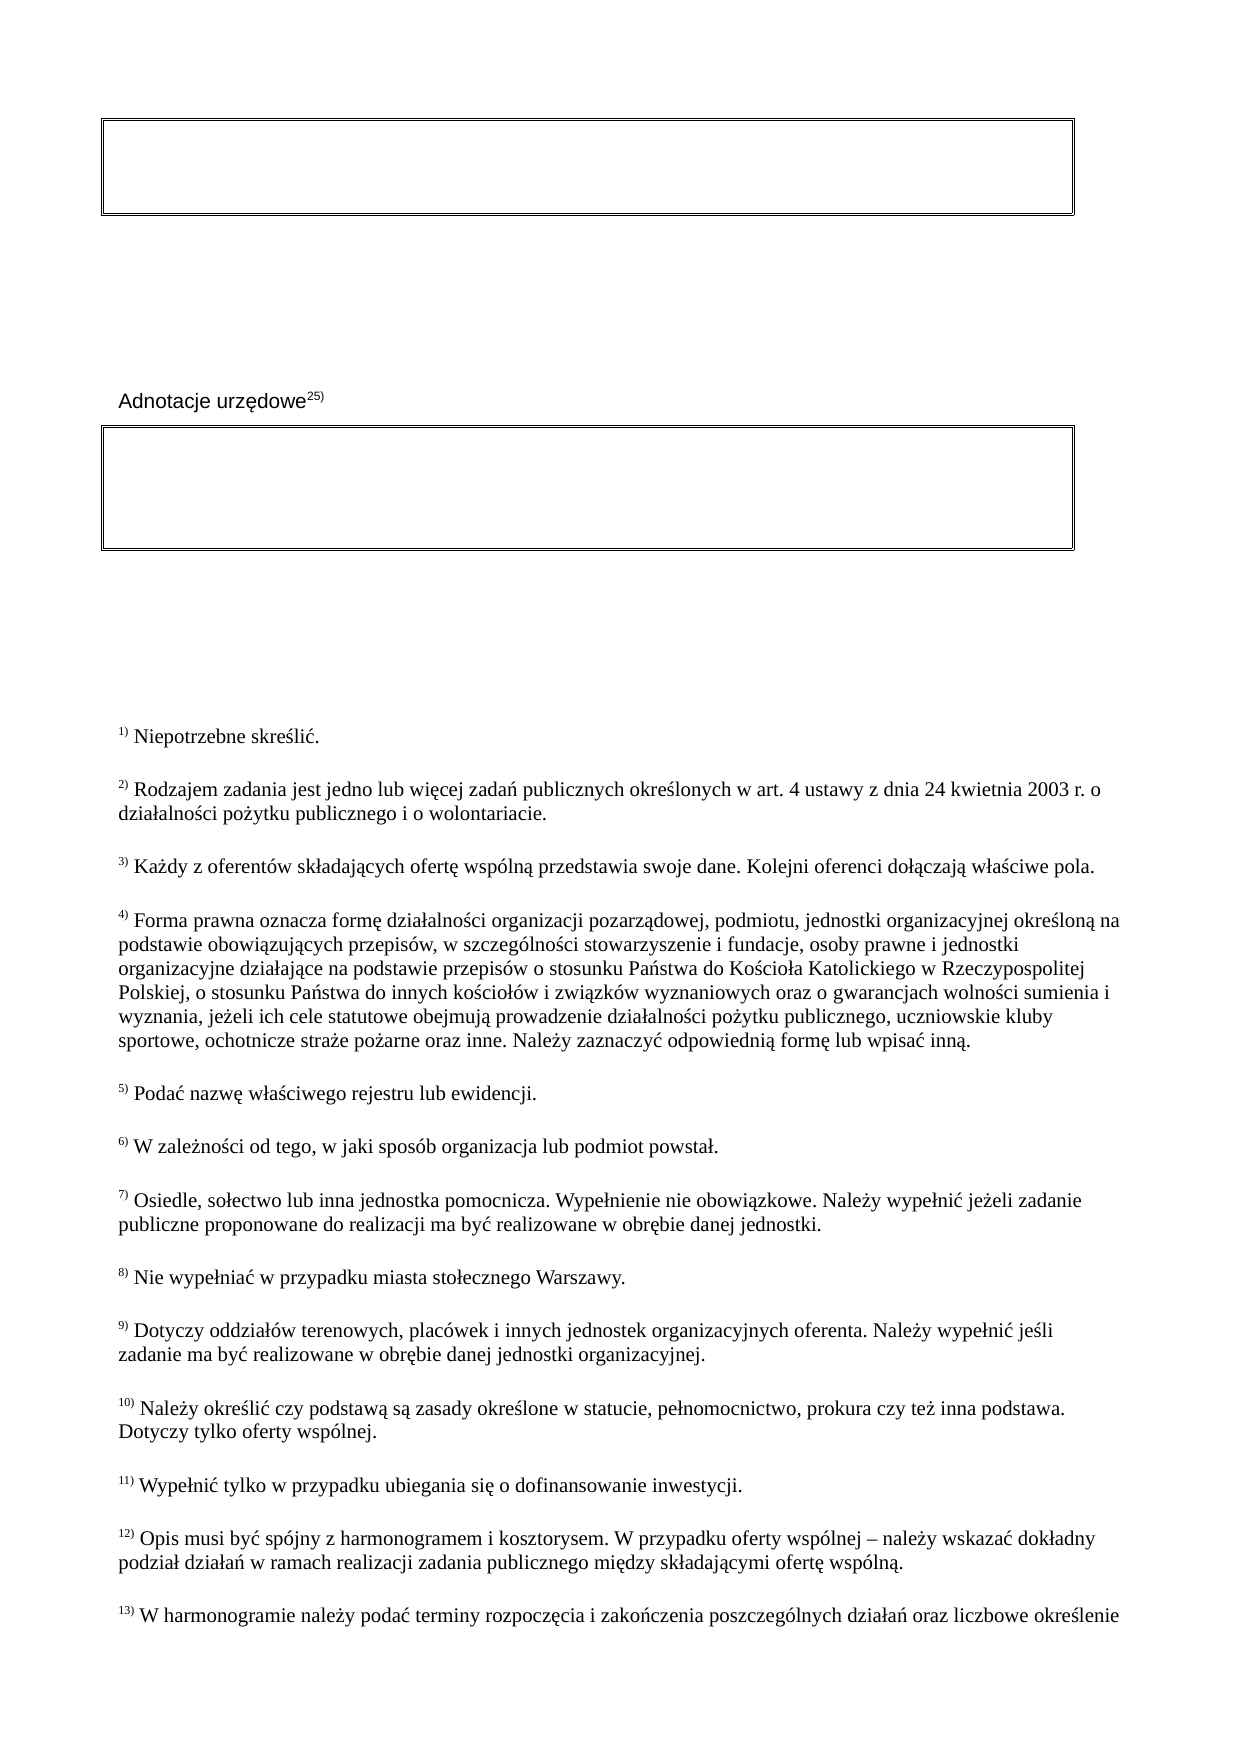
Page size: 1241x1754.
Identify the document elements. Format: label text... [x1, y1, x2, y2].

text 3) Każdy z oferentów składających ofertę wspólną przedstawia swoje dane. Kolejni oferenci dołączają właściwe pola. [118, 854, 1122, 878]
table_header [104, 121, 1072, 213]
table_header [104, 428, 1072, 548]
text 4) Forma prawna oznacza formę działalności organizacji pozarządowej, podmiotu, jednostki organizacyjnej określoną na podstawie obowiązujących przepisów, w szczególności stowarzyszenie i fundacje, osoby prawne i jednostki organizacyjne działające na podstawie przepisów o stosunku Państwa do Kościoła Katolickiego w Rzeczypospolitej Polskiej, o stosunku Państwa do innych kościołów i związków wyznaniowych oraz o gwarancjach wolności sumienia i wyznania, jeżeli ich cele statutowe obejmują prowadzenie działalności pożytku publicznego, uczniowskie kluby sportowe, ochotnicze straże pożarne oraz inne. Należy zaznaczyć odpowiednią formę lub wpisać inną. [118, 908, 1122, 1052]
text 10) Należy określić czy podstawą są zasady określone w statucie, pełnomocnictwo, prokura czy też inna podstawa. Dotyczy tylko oferty wspólnej. [118, 1395, 1122, 1443]
text Adnotacje urzędowe25) [118, 389, 1122, 413]
text 13) W harmonogramie należy podać terminy rozpoczęcia i zakończenia poszczególnych działań oraz liczbowe określenie [118, 1603, 1122, 1627]
text 9) Dotyczy oddziałów terenowych, placówek i innych jednostek organizacyjnych oferenta. Należy wypełnić jeśli zadanie ma być realizowane w obrębie danej jednostki organizacyjnej. [118, 1318, 1122, 1366]
text 5) Podać nazwę właściwego rejestru lub ewidencji. [118, 1081, 1122, 1105]
text 6) W zależności od tego, w jaki sposób organizacja lub podmiot powstał. [118, 1134, 1122, 1158]
text 7) Osiedle, sołectwo lub inna jednostka pomocnicza. Wypełnienie nie obowiązkowe. Należy wypełnić jeżeli zadanie publiczne proponowane do realizacji ma być realizowane w obrębie danej jednostki. [118, 1188, 1122, 1236]
text 8) Nie wypełniać w przypadku miasta stołecznego Warszawy. [118, 1265, 1122, 1289]
text 2) Rodzajem zadania jest jedno lub więcej zadań publicznych określonych w art. 4 ustawy z dnia 24 kwietnia 2003 r. o działalności pożytku publicznego i o wolontariacie. [118, 777, 1122, 825]
text 12) Opis musi być spójny z harmonogramem i kosztorysem. W przypadku oferty wspólnej – należy wskazać dokładny podział działań w ramach realizacji zadania publicznego między składającymi ofertę wspólną. [118, 1526, 1122, 1574]
text 11) Wypełnić tylko w przypadku ubiegania się o dofinansowanie inwestycji. [118, 1473, 1122, 1497]
text 1) Niepotrzebne skreślić. [118, 724, 1122, 748]
